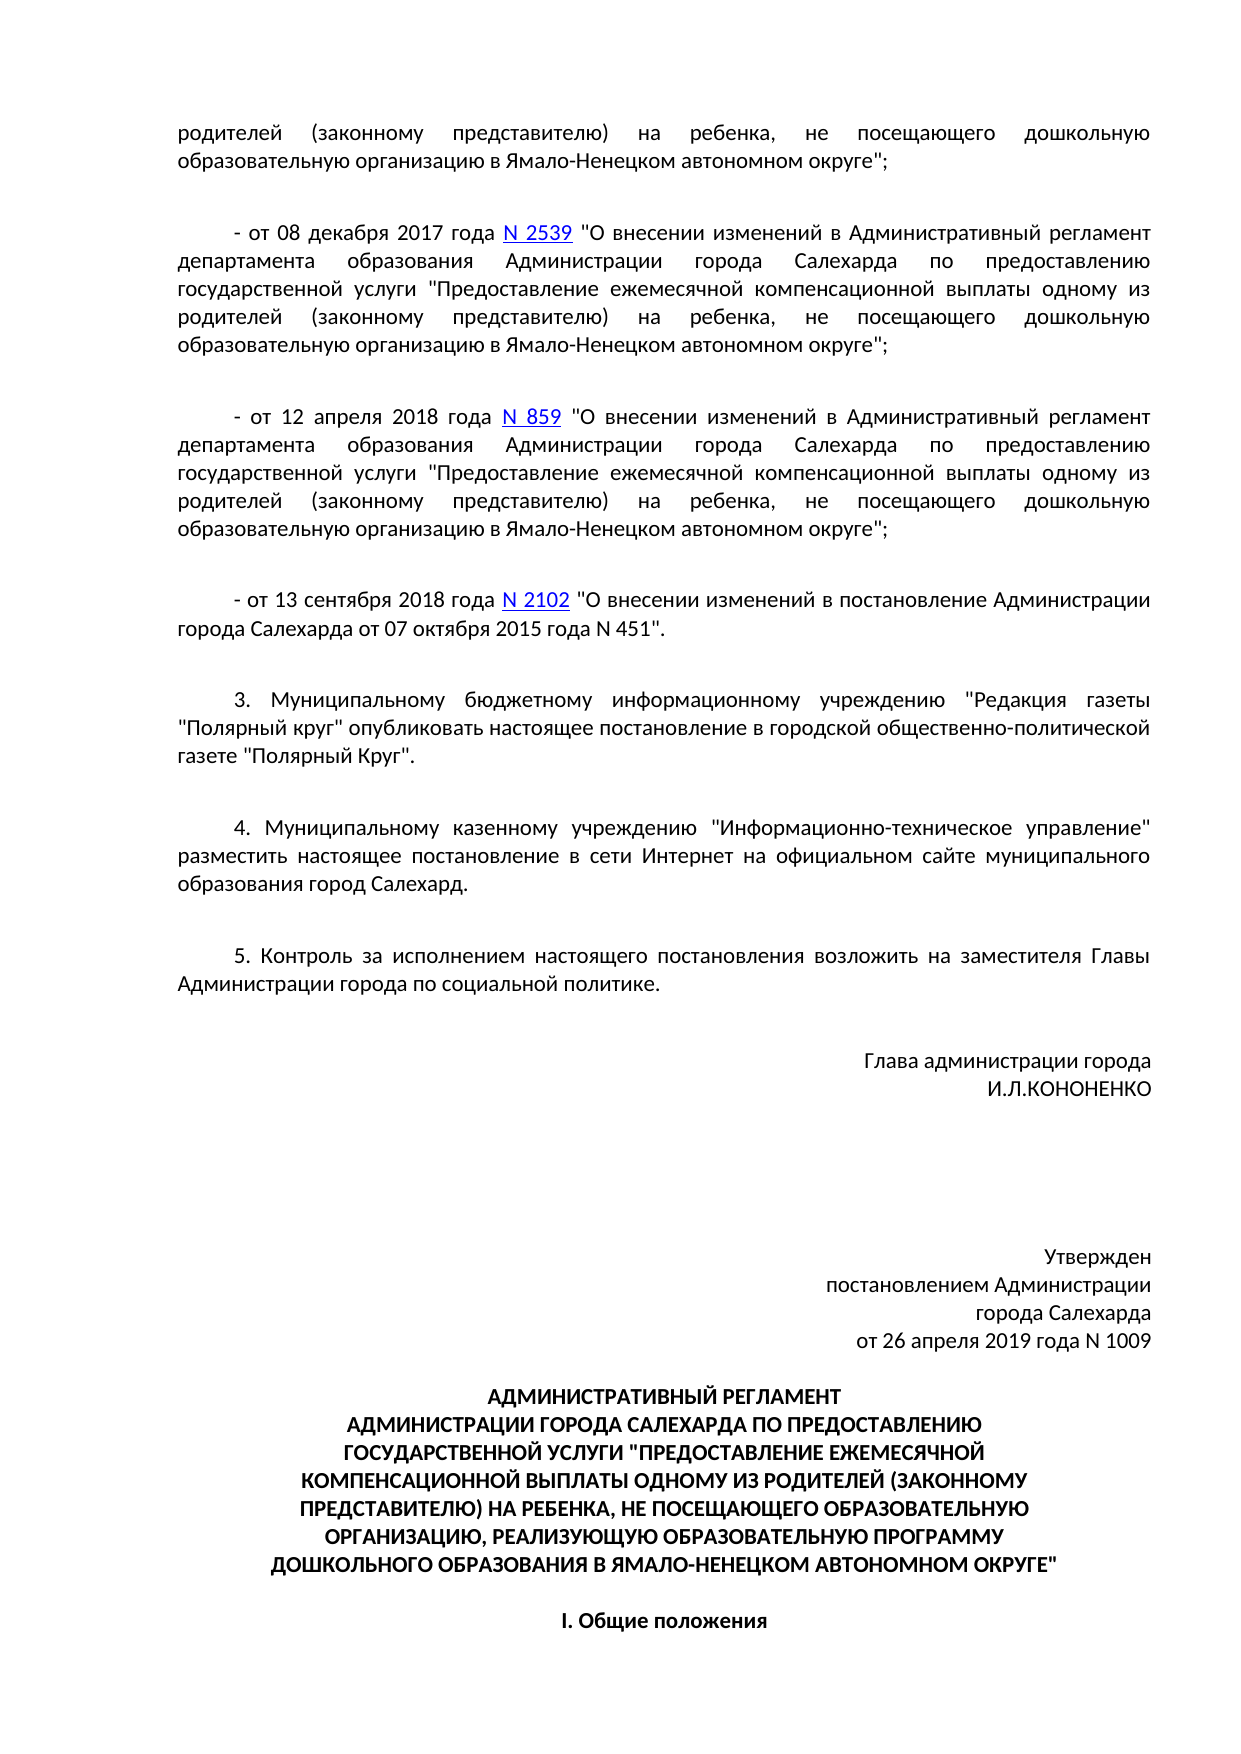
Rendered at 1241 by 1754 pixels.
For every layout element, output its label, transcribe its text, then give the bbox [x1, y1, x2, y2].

text - от 12 апреля 2018 года N 859 "О внесении изменений в Административный регламент департамента образования Администрации города Салехарда по предоставлению государственной услуги "Предоставление ежемесячной компенсационной выплаты одному из родителей (законному представителю) на ребенка, не посещающего дошкольную образовательную организацию в Ямало-Ненецком автономном округе"; [177, 402, 1152, 542]
text города Салехарда [177, 1298, 1152, 1326]
text Глава администрации города [177, 1046, 1152, 1074]
title ОРГАНИЗАЦИЮ, РЕАЛИЗУЮЩУЮ ОБРАЗОВАТЕЛЬНУЮ ПРОГРАММУ [177, 1522, 1152, 1550]
title АДМИНИСТРАТИВНЫЙ РЕГЛАМЕНТ [177, 1382, 1152, 1410]
text постановлением Администрации [177, 1270, 1152, 1298]
text - от 08 декабря 2017 года N 2539 "О внесении изменений в Административный регламент департамента образования Администрации города Салехарда по предоставлению государственной услуги "Предоставление ежемесячной компенсационной выплаты одному из родителей (законному представителю) на ребенка, не посещающего дошкольную образовательную организацию в Ямало-Ненецком автономном округе"; [177, 218, 1152, 358]
title АДМИНИСТРАЦИИ ГОРОДА САЛЕХАРДА ПО ПРЕДОСТАВЛЕНИЮ [177, 1410, 1152, 1438]
title ГОСУДАРСТВЕННОЙ УСЛУГИ "ПРЕДОСТАВЛЕНИЕ ЕЖЕМЕСЯЧНОЙ [177, 1438, 1152, 1466]
text 5. Контроль за исполнением настоящего постановления возложить на заместителя Главы Администрации города по социальной политике. [177, 941, 1152, 997]
text от 26 апреля 2019 года N 1009 [177, 1326, 1152, 1354]
text Утвержден [177, 1242, 1152, 1270]
text родителей (законному представителю) на ребенка, не посещающего дошкольную образовательную организацию в Ямало-Ненецком автономном округе"; [177, 118, 1152, 174]
text И.Л.КОНОНЕНКО [177, 1074, 1152, 1102]
title КОМПЕНСАЦИОННОЙ ВЫПЛАТЫ ОДНОМУ ИЗ РОДИТЕЛЕЙ (ЗАКОННОМУ [177, 1466, 1152, 1494]
text 4. Муниципальному казенному учреждению "Информационно-техническое управление" разместить настоящее постановление в сети Интернет на официальном сайте муниципального образования город Салехард. [177, 813, 1152, 897]
text 3. Муниципальному бюджетному информационному учреждению "Редакция газеты "Полярный круг" опубликовать настоящее постановление в городской общественно-политической газете "Полярный Круг". [177, 685, 1152, 769]
title ДОШКОЛЬНОГО ОБРАЗОВАНИЯ В ЯМАЛО-НЕНЕЦКОМ АВТОНОМНОМ ОКРУГЕ" [177, 1550, 1152, 1578]
text - от 13 сентября 2018 года N 2102 "О внесении изменений в постановление Администрации города Салехарда от 07 октября 2015 года N 451". [177, 586, 1152, 642]
title ПРЕДСТАВИТЕЛЮ) НА РЕБЕНКА, НЕ ПОСЕЩАЮЩЕГО ОБРАЗОВАТЕЛЬНУЮ [177, 1494, 1152, 1522]
title I. Общие положения [177, 1606, 1152, 1634]
